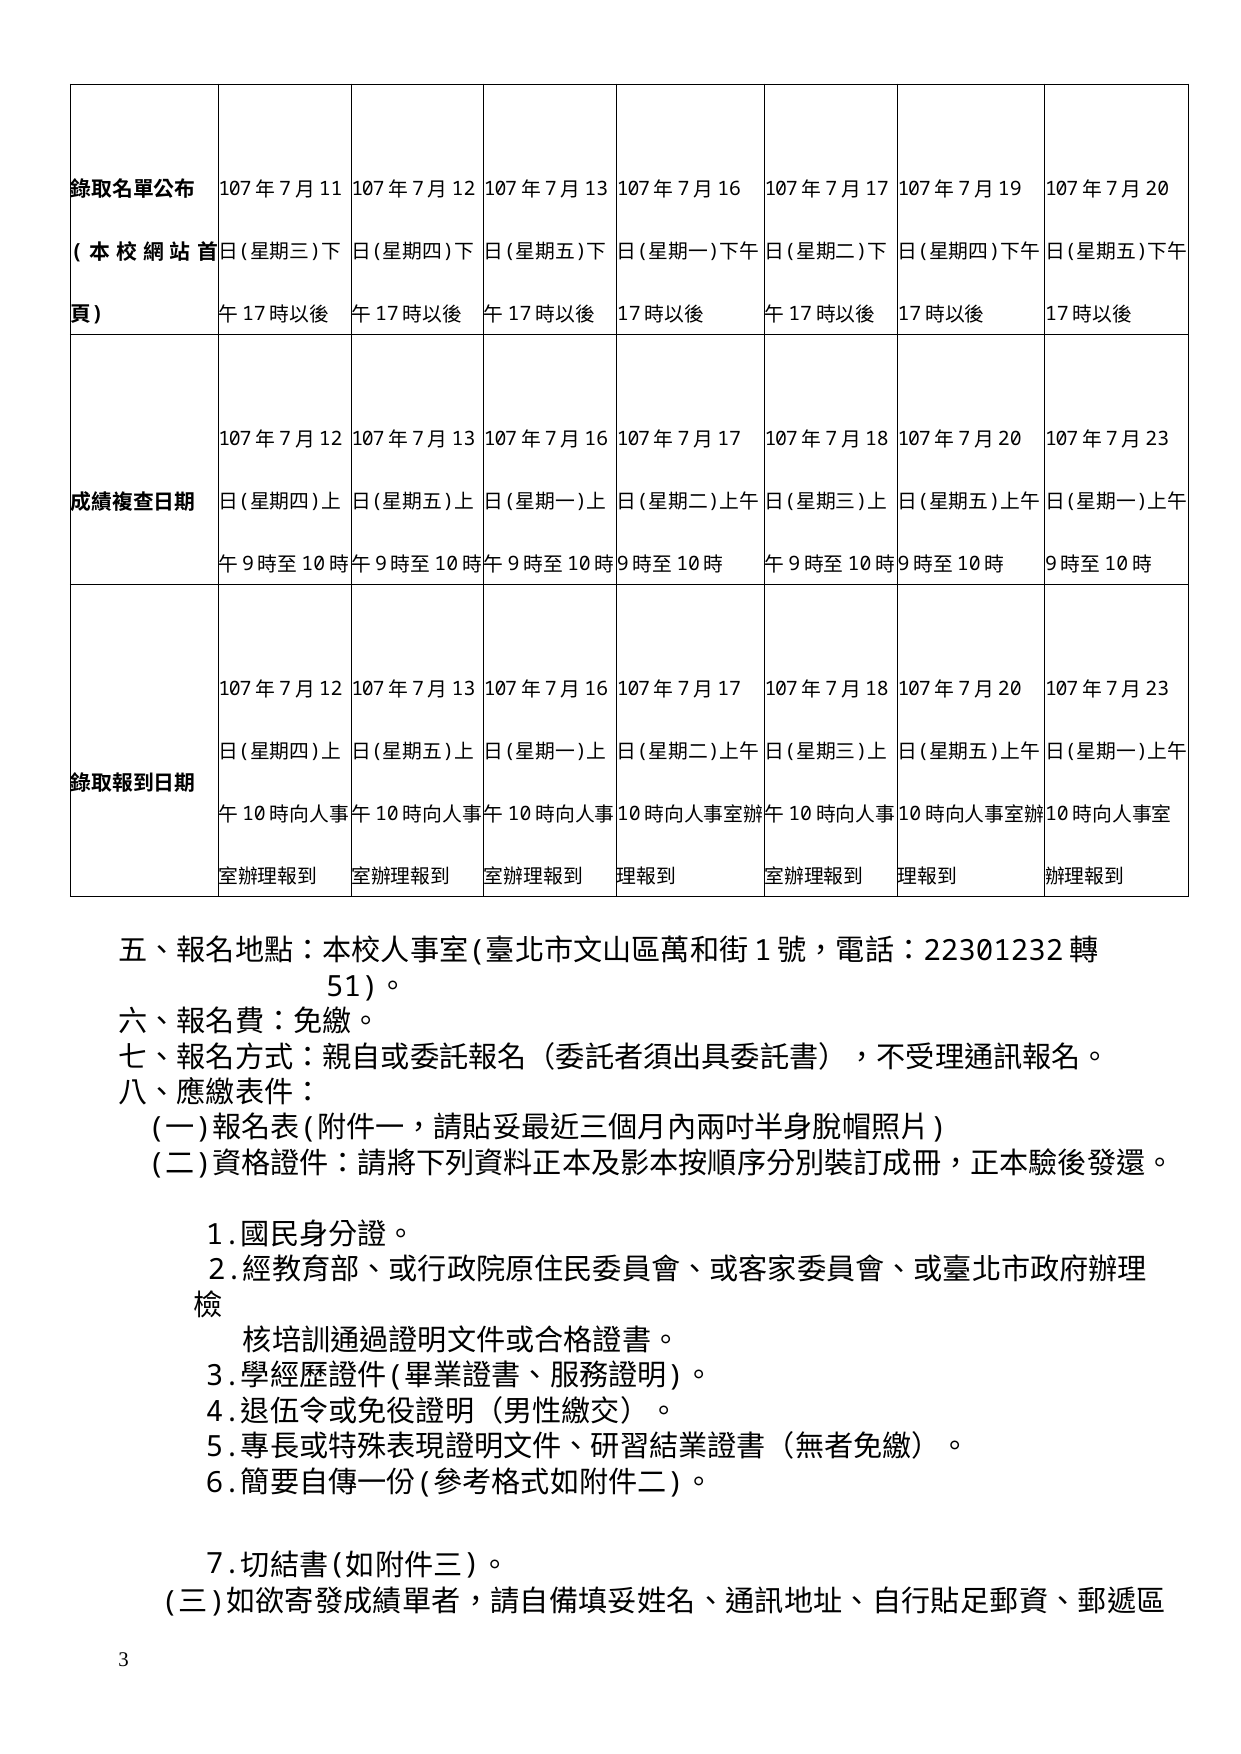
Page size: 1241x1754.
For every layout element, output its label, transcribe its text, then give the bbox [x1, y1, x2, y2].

text 7.切結書(如附件三)。 [118, 1521, 1167, 1583]
text 6.簡要自傳一份(參考格式如附件二)。 [162, 1464, 1167, 1499]
table_cell 107年7月23日(星期一)上午9時至10時 [1045, 335, 1188, 583]
table_cell 107年7月13日(星期五)上午10時向人事室辦理報到 [352, 585, 483, 896]
table_cell 錄取報到日期 [71, 585, 218, 896]
table_cell 107年7月19日(星期四)下午17時以後 [898, 85, 1044, 333]
text 核培訓通過證明文件或合格證書。 [193, 1322, 1167, 1357]
table_cell 107年7月20日(星期五)上午10時向人事室辦理報到 [898, 585, 1044, 896]
text 五、報名地點：本校人事室(臺北市文山區萬和街1號，電話：22301232轉51)。 [118, 932, 1167, 1003]
table_cell 107年7月16日(星期一)下午17時以後 [617, 85, 764, 333]
table_cell 107年7月17日(星期二)下午17時以後 [765, 85, 897, 333]
text (二)資格證件：請將下列資料正本及影本按順序分別裝訂成冊，正本驗後發還。 [148, 1145, 1167, 1216]
table_cell 107年7月20日(星期五)下午17時以後 [1045, 85, 1188, 333]
table_cell 107年7月13日(星期五)下午17時以後 [484, 85, 616, 333]
table_cell 107年7月13日(星期五)上午9時至10時 [352, 335, 483, 583]
text 六、報名費：免繳。 [118, 1003, 1167, 1039]
table_cell 107年7月12日(星期四)下午17時以後 [352, 85, 483, 333]
table_cell 107年7月20日(星期五)上午9時至10時 [898, 335, 1044, 583]
text 1.國民身分證。 [176, 1216, 1167, 1251]
table_cell 107年7月17日(星期二)上午9時至10時 [617, 335, 764, 583]
table_cell 107年7月12日(星期四)上午9時至10時 [219, 335, 351, 583]
table_cell 107年7月11日(星期三)下午17時以後 [219, 85, 351, 333]
text 七、報名方式：親自或委託報名（委託者須出具委託書），不受理通訊報名。 [118, 1039, 1167, 1074]
text 3.學經歷證件(畢業證書、服務證明)。 [176, 1357, 1167, 1393]
text 4.退伍令或免役證明（男性繳交）。 [176, 1393, 1167, 1428]
text 2.經教育部、或行政院原住民委員會、或客家委員會、或臺北市政府辦理檢 [193, 1251, 1167, 1322]
table_cell 107年7月17日(星期二)上午10時向人事室辦理報到 [617, 585, 764, 896]
text (一)報名表(附件一，請貼妥最近三個月內兩吋半身脫帽照片) [148, 1109, 1167, 1145]
table_cell 107年7月23日(星期一)上午10時向人事室辦理報到 [1045, 585, 1188, 896]
table_cell 成績複查日期 [71, 335, 218, 583]
text 八、應繳表件： [118, 1074, 1167, 1109]
table_cell 107年7月12日(星期四)上午10時向人事室辦理報到 [219, 585, 351, 896]
table_cell 107年7月18日(星期三)上午10時向人事室辦理報到 [765, 585, 897, 896]
table_cell 107年7月16日(星期一)上午9時至10時 [484, 335, 616, 583]
table_cell 錄取名單公布 (本校網站首頁) [71, 85, 218, 333]
text (三)如欲寄發成績單者，請自備填妥姓名、通訊地址、自行貼足郵資、郵遞區 [90, 1583, 1167, 1619]
table_cell 107年7月16日(星期一)上午10時向人事室辦理報到 [484, 585, 616, 896]
text 5.專長或特殊表現證明文件、研習結業證書（無者免繳）。 [176, 1428, 1167, 1464]
table_cell 107年7月18日(星期三)上午9時至10時 [765, 335, 897, 583]
